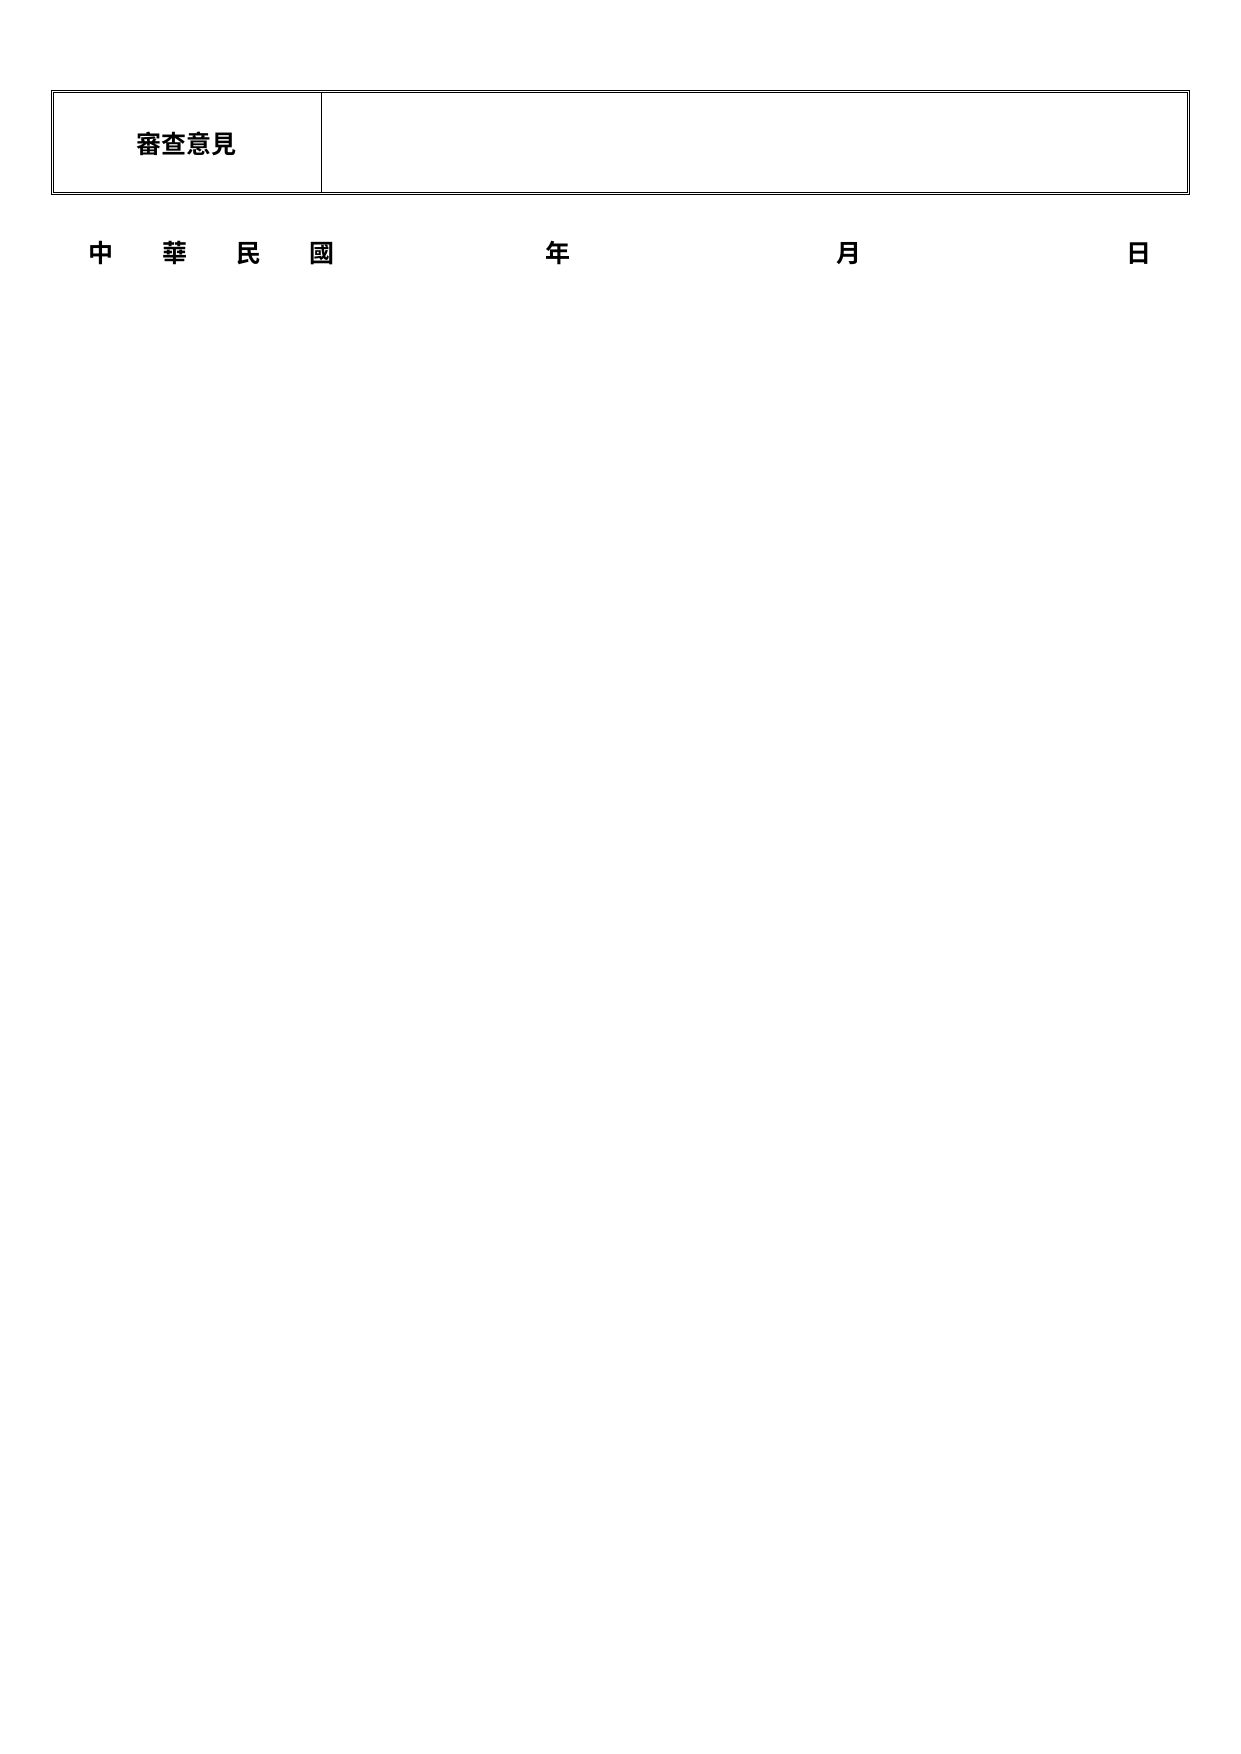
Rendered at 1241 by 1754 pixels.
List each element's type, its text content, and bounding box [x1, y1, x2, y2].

text 中華民國 年 月 日 [89, 233, 1152, 270]
table_cell 審查意見 [54, 93, 321, 192]
table_cell [322, 93, 1187, 192]
